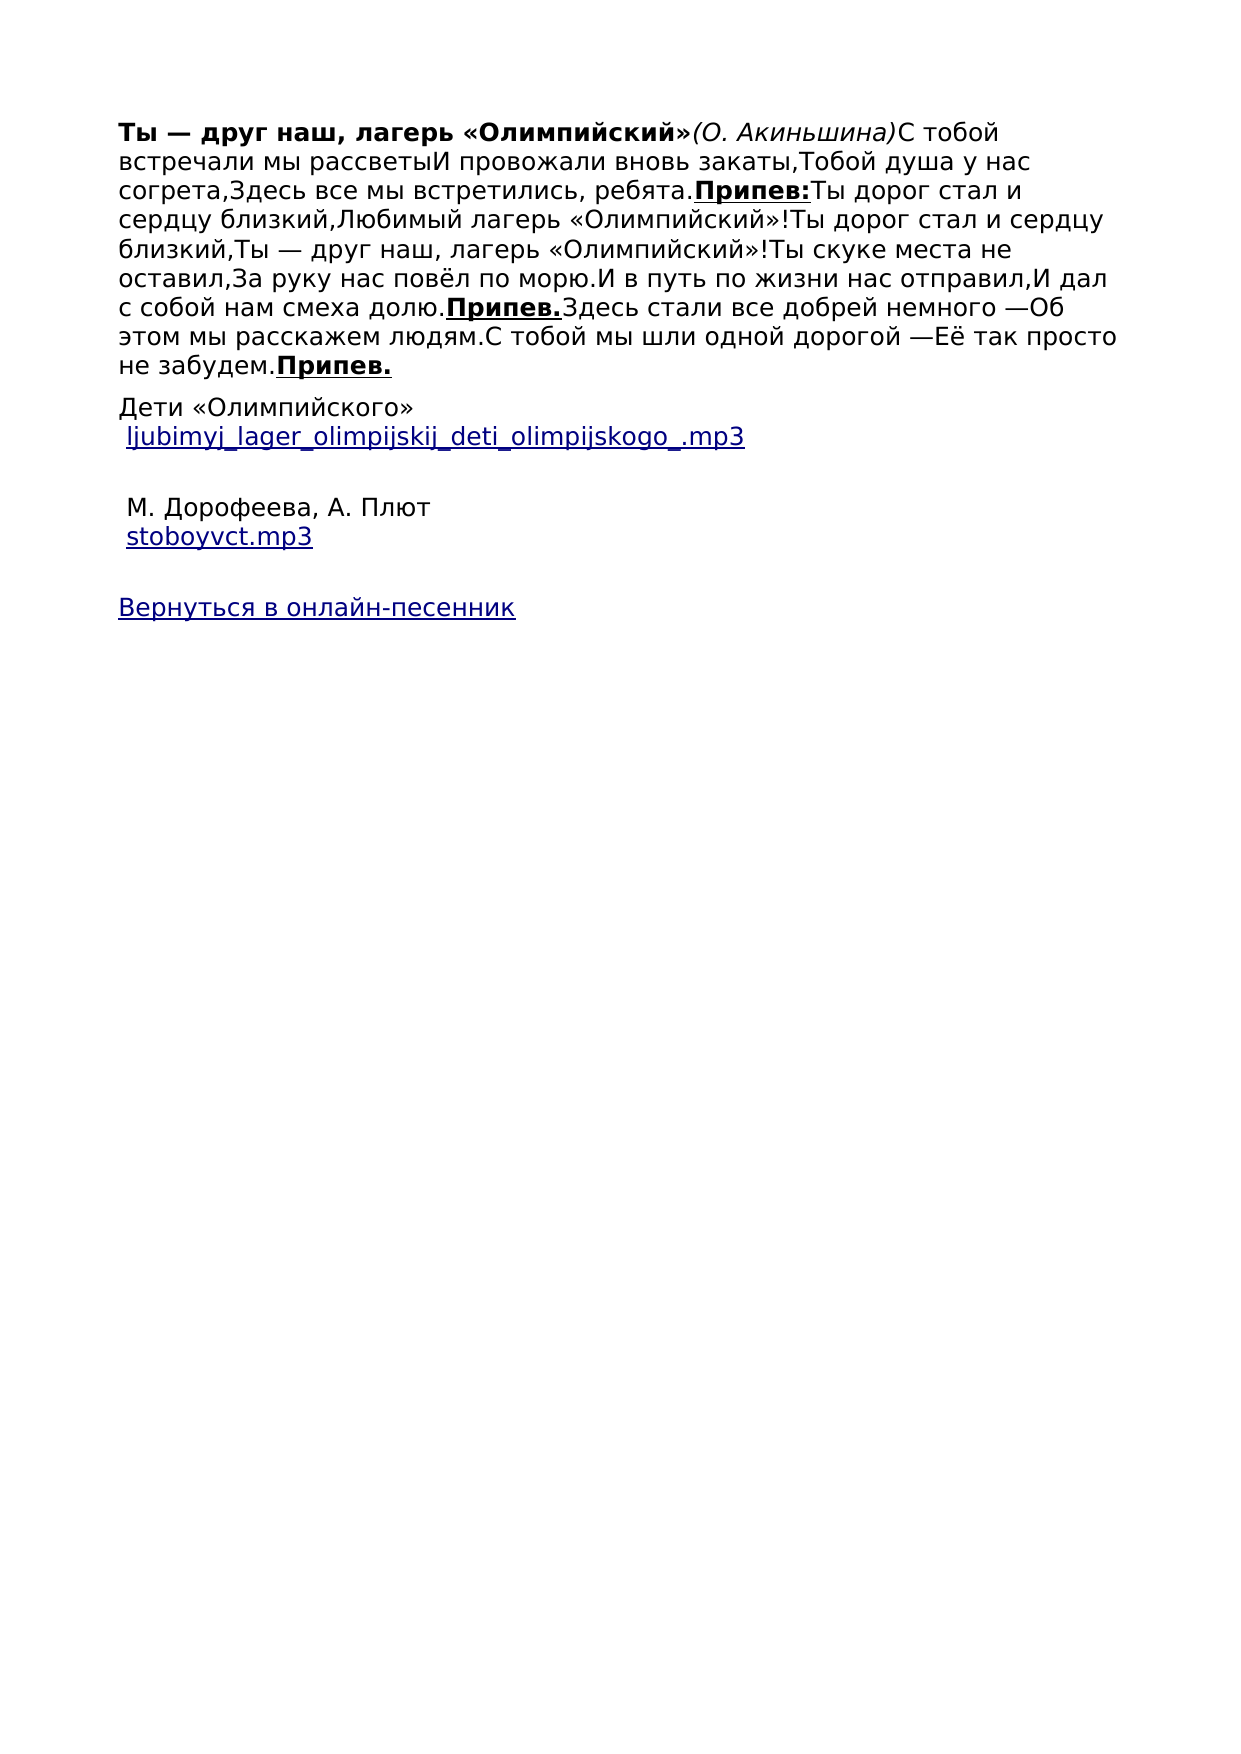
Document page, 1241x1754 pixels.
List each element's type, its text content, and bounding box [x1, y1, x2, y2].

text М. Дорофеева, А. Плют stoboyvct.mp3 [118, 464, 1122, 581]
text Ты — друг наш, лагерь «Олимпийский»(О. Акиньшина)С тобой встречали мы рассветыИ провожали вновь закаты,Тобой душа у нас согрета,Здесь все мы встретились, ребята.Припев:Ты дорог стал и сердцу близкий,Любимый лагерь «Олимпийский»!Ты дорог стал и сердцу близкий,Ты — друг наш, лагерь «Олимпийский»!Ты скуке места не оставил,За руку нас повёл по морю.И в путь по жизни нас отправил,И дал с собой нам смеха долю.Припев.Здесь стали все добрей немного —Об этом мы расскажем людям.С тобой мы шли одной дорогой —Её так просто не забудем.Припев. [118, 118, 1122, 381]
text Вернуться в онлайн-песенник [118, 593, 1122, 622]
text Дети «Олимпийского» ljubimyj_lager_olimpijskij_deti_olimpijskogo_.mp3 [118, 393, 1122, 451]
